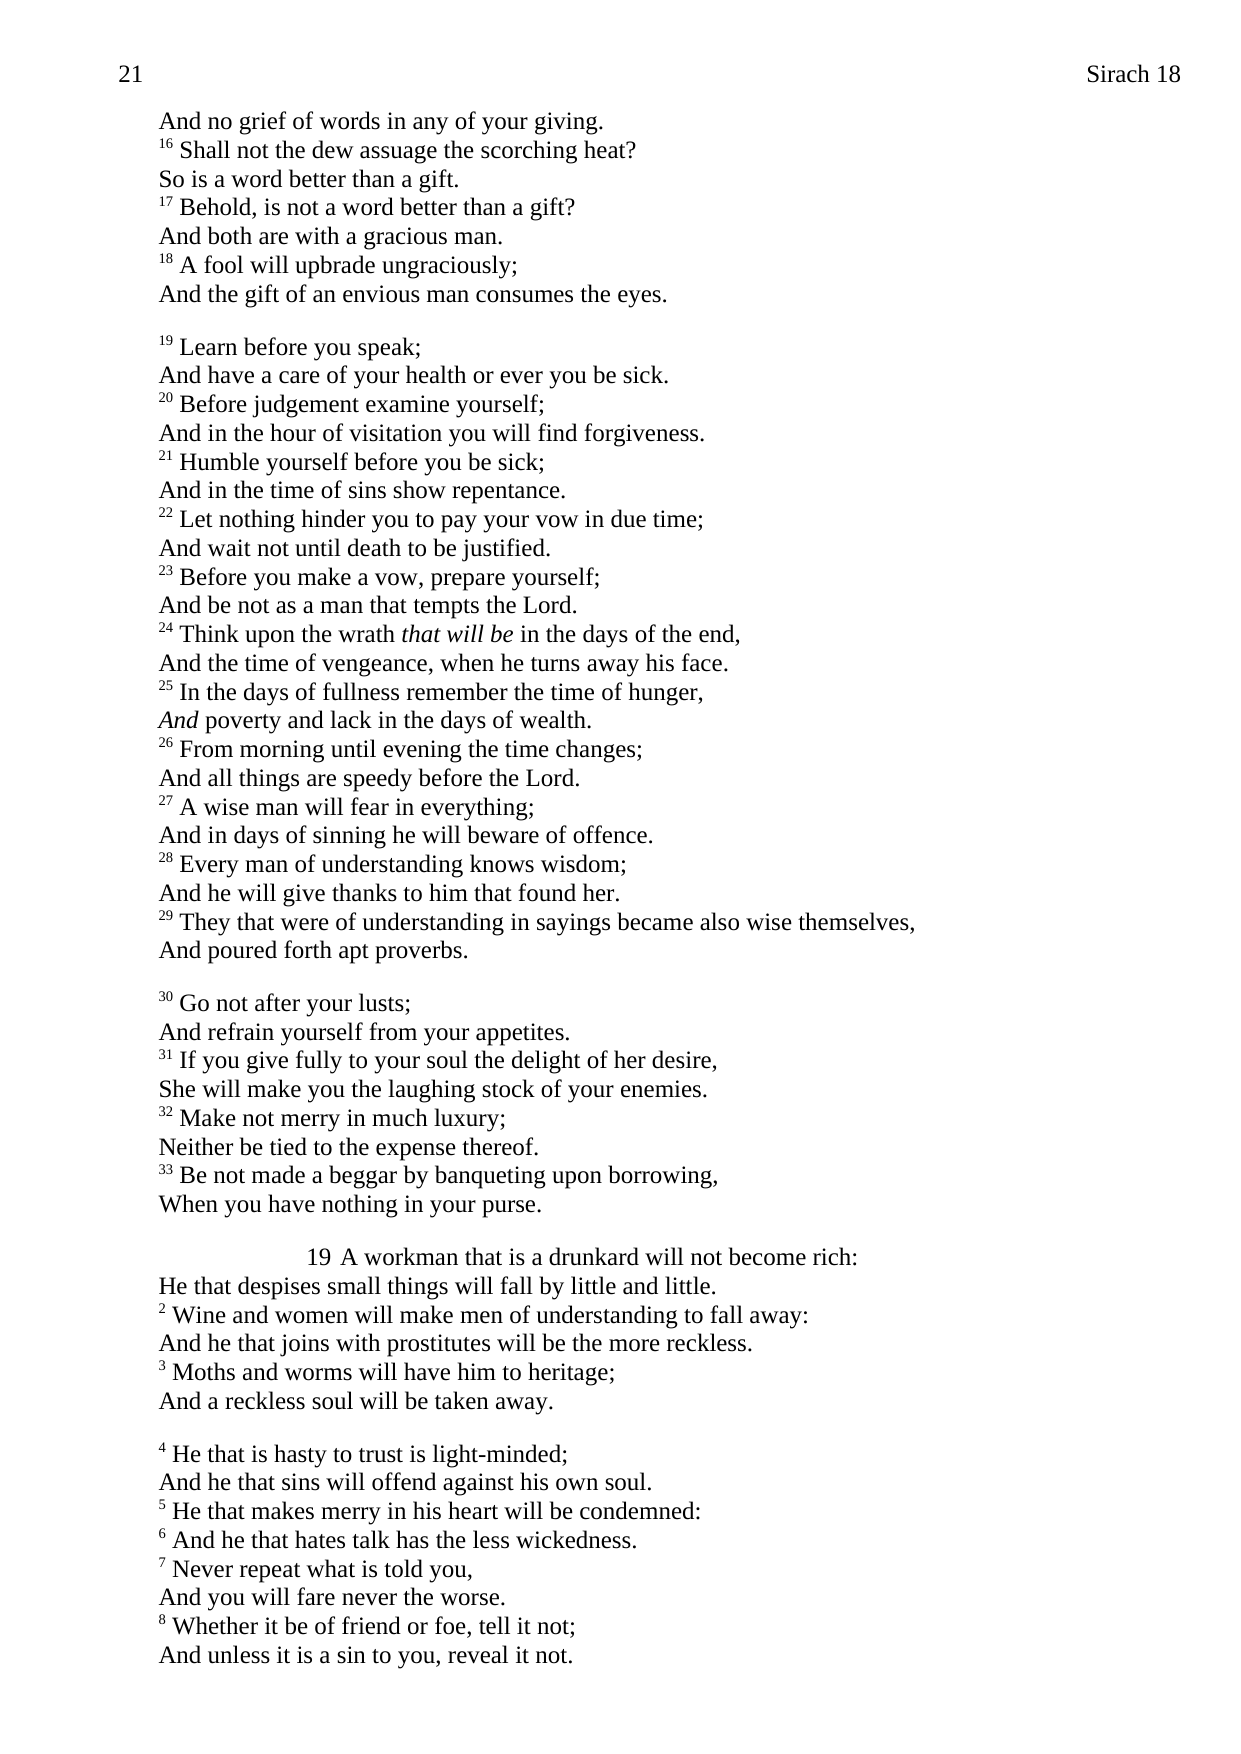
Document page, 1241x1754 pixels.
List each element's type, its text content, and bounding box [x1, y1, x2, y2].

text 18 A fool will upbrade ungraciously; [158, 250, 1181, 279]
text 28 Every man of understanding knows wisdom; [158, 849, 1181, 878]
text And in the hour of visitation you will find forgiveness. [158, 418, 1181, 447]
text And poured forth apt proverbs. [158, 935, 1181, 964]
text 25 In the days of fullness remember the time of hunger, [158, 677, 1181, 705]
text 8 Whether it be of friend or foe, tell it not; [158, 1611, 1181, 1640]
text And in days of sinning he will beware of offence. [158, 820, 1181, 849]
text 29 They that were of understanding in sayings became also wise themselves, [158, 907, 1181, 935]
text And he that sins will offend against his own soul. [158, 1467, 1181, 1496]
text 16 Shall not the dew assuage the scorching heat? [158, 135, 1181, 164]
text And be not as a man that tempts the Lord. [158, 590, 1181, 619]
text Neither be tied to the expense thereof. [158, 1132, 1181, 1161]
text 32 Make not merry in much luxury; [158, 1103, 1181, 1132]
text 21 Humble yourself before you be sick; [158, 447, 1181, 475]
text And in the time of sins show repentance. [158, 475, 1181, 504]
text When you have nothing in your purse. [158, 1189, 1181, 1218]
text 19 Learn before you speak; [158, 332, 1181, 360]
text 22 Let nothing hinder you to pay your vow in due time; [158, 504, 1181, 533]
text So is a word better than a gift. [158, 164, 1181, 192]
text 31 If you give fully to your soul the delight of her desire, [158, 1046, 1181, 1074]
text He that despises small things will fall by little and little. [158, 1271, 1181, 1300]
text 7 Never repeat what is told you, [158, 1554, 1181, 1582]
text And have a care of your health or ever you be sick. [158, 360, 1181, 389]
text 30 Go not after your lusts; [158, 988, 1181, 1017]
text And no grief of words in any of your giving. [158, 106, 1181, 135]
text And a reckless soul will be taken away. [158, 1386, 1181, 1415]
text 26 From morning until evening the time changes; [158, 734, 1181, 763]
text 19A workman that is a drunkard will not become rich: [306, 1242, 1181, 1271]
text And he that joins with prostitutes will be the more reckless. [158, 1328, 1181, 1357]
text 27 A wise man will fear in everything; [158, 792, 1181, 820]
text 2 Wine and women will make men of understanding to fall away: [158, 1300, 1181, 1328]
text And poverty and lack in the days of wealth. [158, 705, 1181, 734]
text And wait not until death to be justified. [158, 533, 1181, 562]
text 3 Moths and worms will have him to heritage; [158, 1357, 1181, 1386]
text And unless it is a sin to you, reveal it not. [158, 1640, 1181, 1669]
text 24 Think upon the wrath that will be in the days of the end, [158, 619, 1181, 648]
text And both are with a gracious man. [158, 221, 1181, 250]
text And the time of vengeance, when he turns away his face. [158, 648, 1181, 677]
text And refrain yourself from your appetites. [158, 1017, 1181, 1046]
text 4 He that is hasty to trust is light-minded; [158, 1439, 1181, 1467]
text 33 Be not made a beggar by banqueting upon borrowing, [158, 1161, 1181, 1189]
text 23 Before you make a vow, prepare yourself; [158, 562, 1181, 590]
text 20 Before judgement examine yourself; [158, 389, 1181, 418]
text 5 He that makes merry in his heart will be condemned: [158, 1496, 1181, 1525]
text And he will give thanks to him that found her. [158, 878, 1181, 907]
text And you will fare never the worse. [158, 1582, 1181, 1611]
text 17 Behold, is not a word better than a gift? [158, 192, 1181, 221]
text And the gift of an envious man consumes the eyes. [158, 279, 1181, 307]
text 6 And he that hates talk has the less wickedness. [158, 1525, 1181, 1554]
text She will make you the laughing stock of your enemies. [158, 1074, 1181, 1103]
text And all things are speedy before the Lord. [158, 763, 1181, 792]
